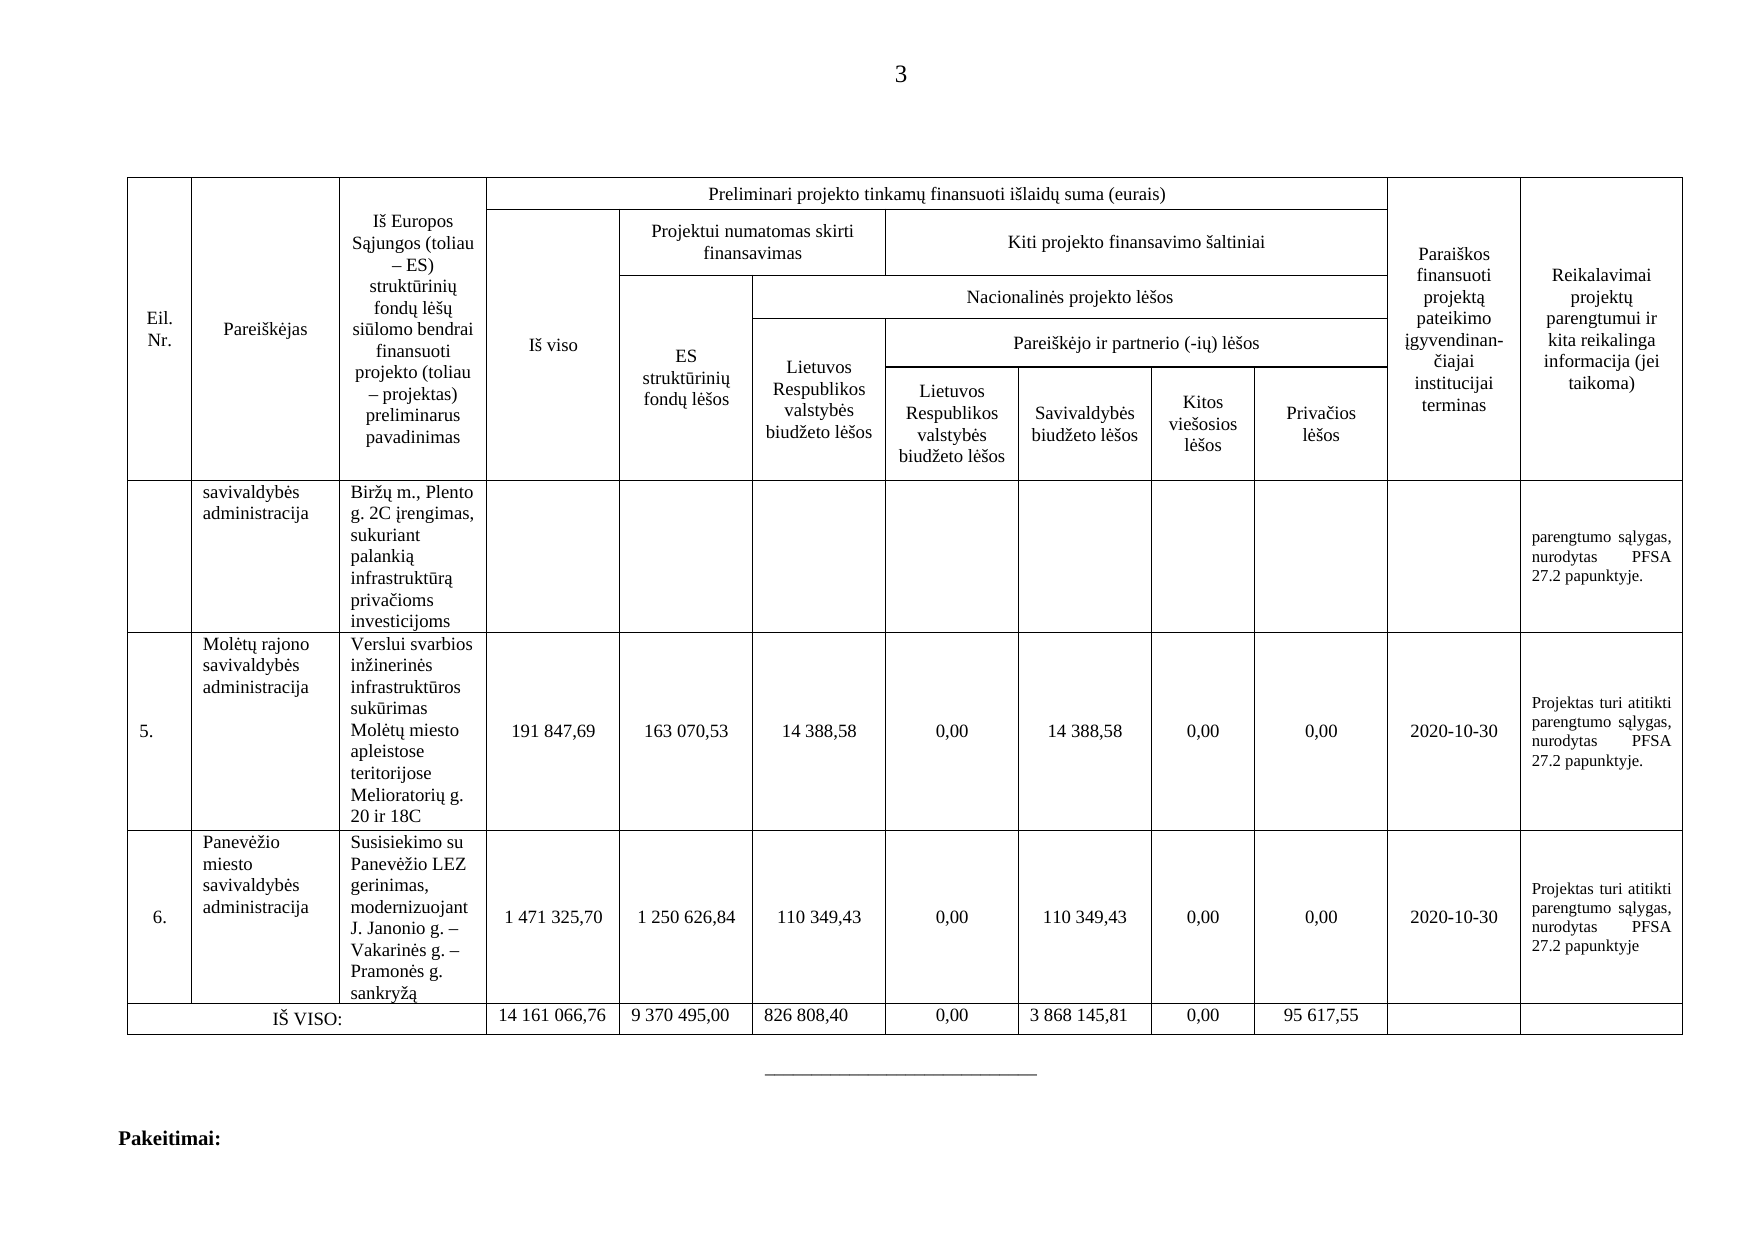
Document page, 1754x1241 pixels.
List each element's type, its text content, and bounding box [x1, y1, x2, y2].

table_cell 0,00 [1152, 1004, 1254, 1033]
table_cell Privačios lėšos [1255, 368, 1387, 479]
table_cell Projektas turi atitikti parengtumo sąlygas, nurodytas PFSA 27.2 papunktyje [1521, 831, 1682, 1003]
table_cell Kiti projekto finansavimo šaltiniai [886, 210, 1387, 274]
table_cell 14 388,58 [753, 633, 885, 830]
table_cell Molėtų rajono savivaldybės administracija [192, 633, 339, 830]
table_cell parengtumo sąlygas, nurodytas PFSA 27.2 papunktyje. [1521, 481, 1682, 632]
table_cell [487, 481, 619, 632]
table_cell [128, 481, 191, 632]
table_cell 110 349,43 [753, 831, 885, 1003]
table_cell Projektas turi atitikti parengtumo sąlygas, nurodytas PFSA 27.2 papunktyje. [1521, 633, 1682, 830]
table_cell 2020-10-30 [1388, 633, 1520, 830]
table_header Preliminari projekto tinkamų finansuoti išlaidų suma (eurais) [487, 178, 1387, 208]
table_cell 14 388,58 [1019, 633, 1151, 830]
table_cell [1388, 481, 1520, 632]
table_cell Lietuvos Respublikos valstybės biudžeto lėšos [753, 319, 885, 479]
table_cell Verslui svarbios inžinerinės infrastruktūros sukūrimas Molėtų miesto apleistose teritorijose Melioratorių g. 20 ir 18C [340, 633, 486, 830]
table_cell 0,00 [1255, 633, 1387, 830]
table_cell Savivaldybės biudžeto lėšos [1019, 368, 1151, 479]
table_cell 0,00 [1255, 831, 1387, 1003]
table_cell [1388, 1004, 1520, 1033]
table_cell Panevėžio miesto savivaldybės administracija [192, 831, 339, 1003]
table_cell 0,00 [886, 831, 1018, 1003]
table_cell 0,00 [1152, 633, 1254, 830]
table_header Paraiškos finansuoti projektą pateikimo įgyvendinan-čiajai institucijai terminas [1388, 178, 1520, 479]
table_header Eil. Nr. [128, 178, 191, 479]
table_cell [620, 481, 752, 632]
table_cell IŠ VISO: [128, 1004, 486, 1033]
table_cell 1 250 626,84 [620, 831, 752, 1003]
table_cell [1019, 481, 1151, 632]
table_cell 191 847,69 [487, 633, 619, 830]
table_header Iš Europos Sąjungos (toliau – ES) struktūrinių fondų lėšų siūlomo bendrai finansuoti projekto (toliau – projektas) preliminarus pavadinimas [340, 178, 486, 479]
table_cell [753, 481, 885, 632]
table_cell [1521, 1004, 1682, 1033]
table_cell [886, 481, 1018, 632]
table_cell ES struktūrinių fondų lėšos [620, 276, 752, 479]
table_cell [1152, 481, 1254, 632]
table_cell 5. [128, 633, 191, 830]
table_header Reikalavimai projektų parengtumui ir kita reikalinga informacija (jei taikoma) [1521, 178, 1682, 479]
table_cell Pareiškėjo ir partnerio (-ių) lėšos [886, 319, 1387, 366]
table_cell 110 349,43 [1019, 831, 1151, 1003]
table_cell 3 868 145,81 [1019, 1004, 1151, 1033]
text _____________________________ [118, 1056, 1683, 1078]
table_header Pareiškėjas [192, 178, 339, 479]
table_cell Kitos viešosios lėšos [1152, 368, 1254, 479]
table_cell 1 471 325,70 [487, 831, 619, 1003]
table_cell 826 808,40 [753, 1004, 885, 1033]
table_cell 9 370 495,00 [620, 1004, 752, 1033]
table_cell Susisiekimo su Panevėžio LEZ gerinimas, modernizuojant J. Janonio g. – Vakarinės g. – Pramonės g. sankryžą [340, 831, 486, 1003]
table_cell 163 070,53 [620, 633, 752, 830]
table_cell savivaldybės administracija [192, 481, 339, 632]
table_cell Projektui numatomas skirti finansavimas [620, 210, 885, 274]
table_cell 95 617,55 [1255, 1004, 1387, 1033]
table_cell 6. [128, 831, 191, 1003]
table_cell 14 161 066,76 [487, 1004, 619, 1033]
table_cell Nacionalinės projekto lėšos [753, 276, 1387, 318]
table_cell 0,00 [886, 1004, 1018, 1033]
table_cell 0,00 [886, 633, 1018, 830]
table_cell 0,00 [1152, 831, 1254, 1003]
text Pakeitimai: [118, 1126, 1683, 1150]
table_cell Iš viso [487, 210, 619, 479]
table_cell 2020-10-30 [1388, 831, 1520, 1003]
table_cell [1255, 481, 1387, 632]
table_cell Lietuvos Respublikos valstybės biudžeto lėšos [886, 368, 1018, 479]
table_cell Biržų m., Plento g. 2C įrengimas, sukuriant palankią infrastruktūrą privačioms investicijoms [340, 481, 486, 632]
